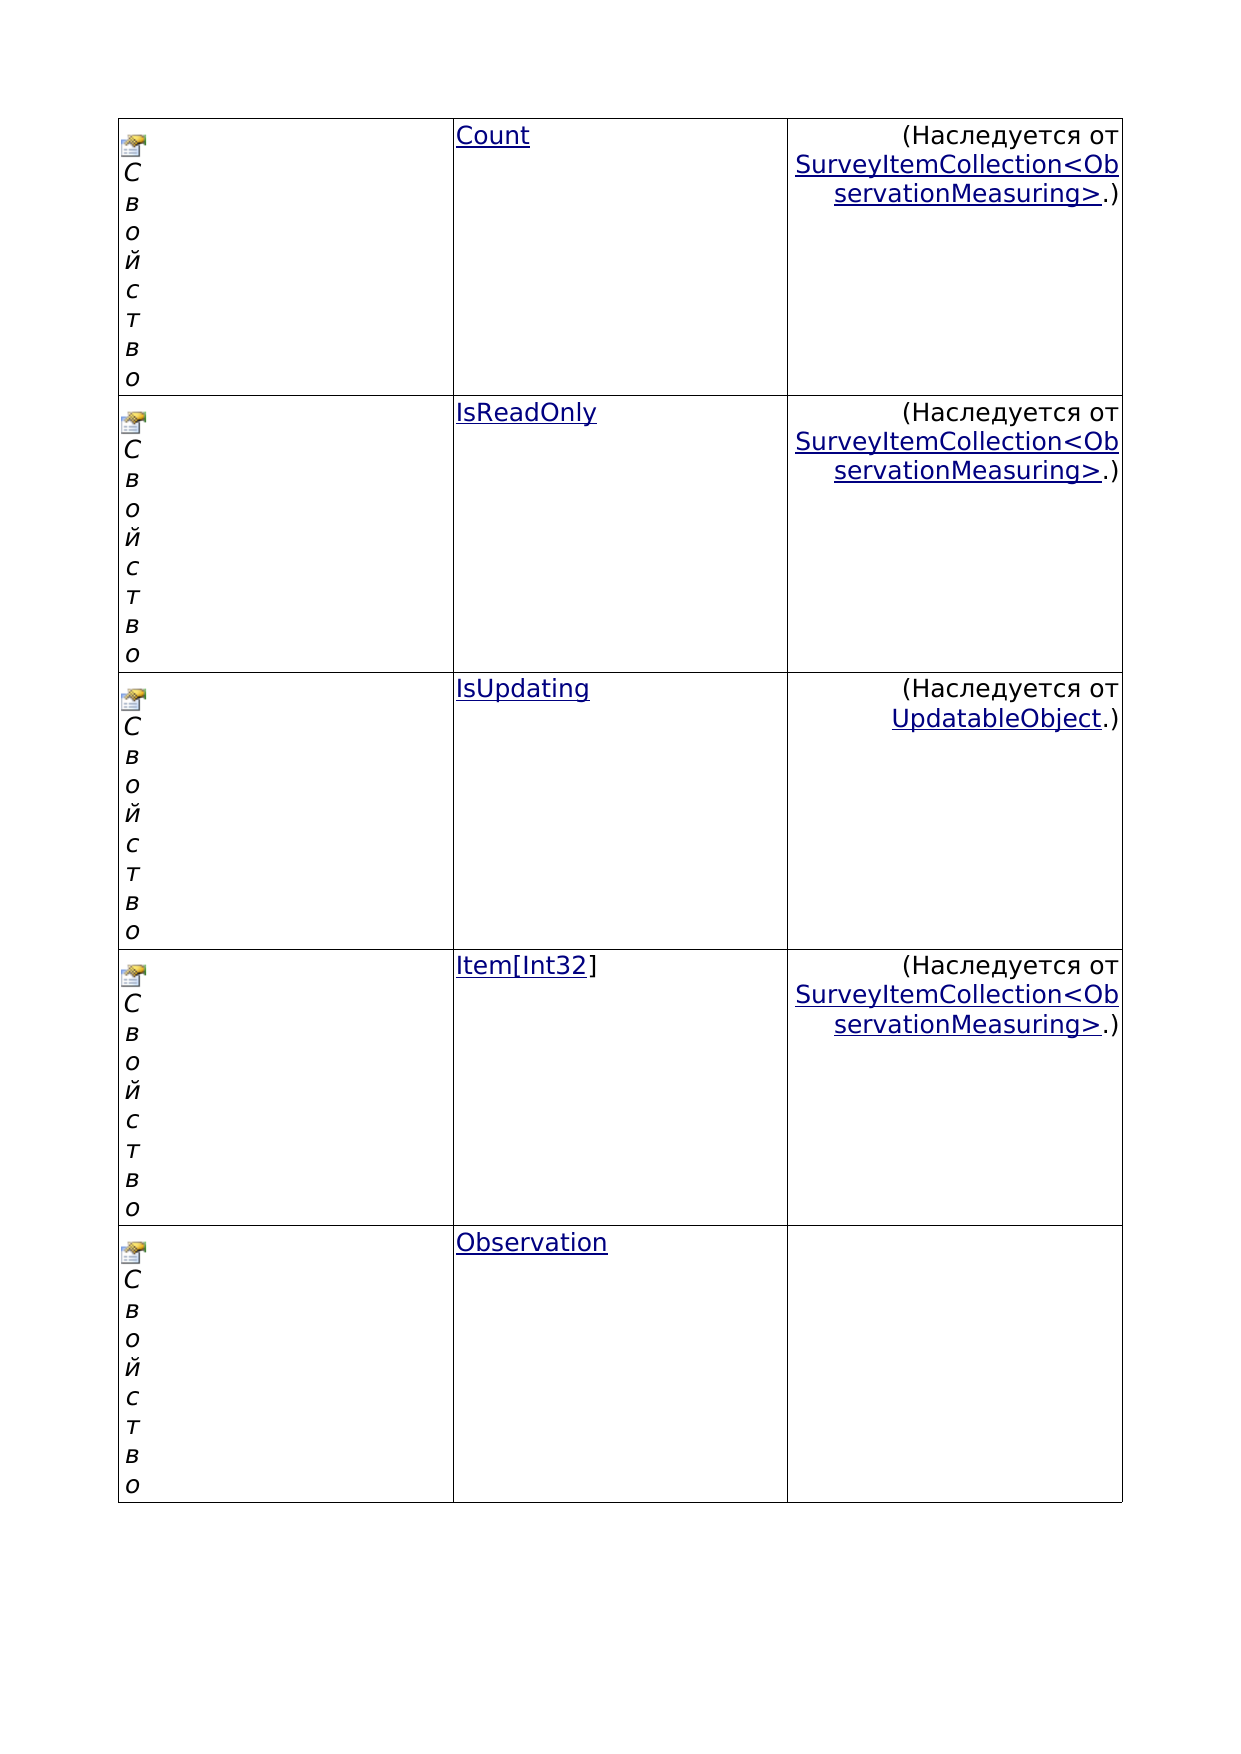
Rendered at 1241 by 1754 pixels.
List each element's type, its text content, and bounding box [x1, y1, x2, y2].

table_cell Count [454, 119, 787, 395]
table_cell Item[Int32] [454, 950, 787, 1225]
table_cell (Наследуется от UpdatableObject.) [788, 673, 1122, 948]
table_cell [119, 119, 453, 395]
picture [121, 410, 147, 436]
picture [121, 687, 147, 713]
picture [121, 963, 147, 989]
table_cell IsReadOnly [454, 396, 787, 672]
table_cell [119, 1226, 453, 1502]
table_cell [119, 396, 453, 672]
picture [121, 133, 147, 159]
table_cell (Наследуется от SurveyItemCollection<ObservationMeasuring>.) [788, 950, 1122, 1225]
table_cell (Наследуется от SurveyItemCollection<ObservationMeasuring>.) [788, 396, 1122, 672]
table_cell [119, 950, 453, 1225]
table_cell [788, 1226, 1122, 1502]
table_cell Observation [454, 1226, 787, 1502]
table_cell IsUpdating [454, 673, 787, 948]
picture [121, 1240, 147, 1266]
table_cell (Наследуется от SurveyItemCollection<ObservationMeasuring>.) [788, 119, 1122, 395]
table_cell [119, 673, 453, 948]
